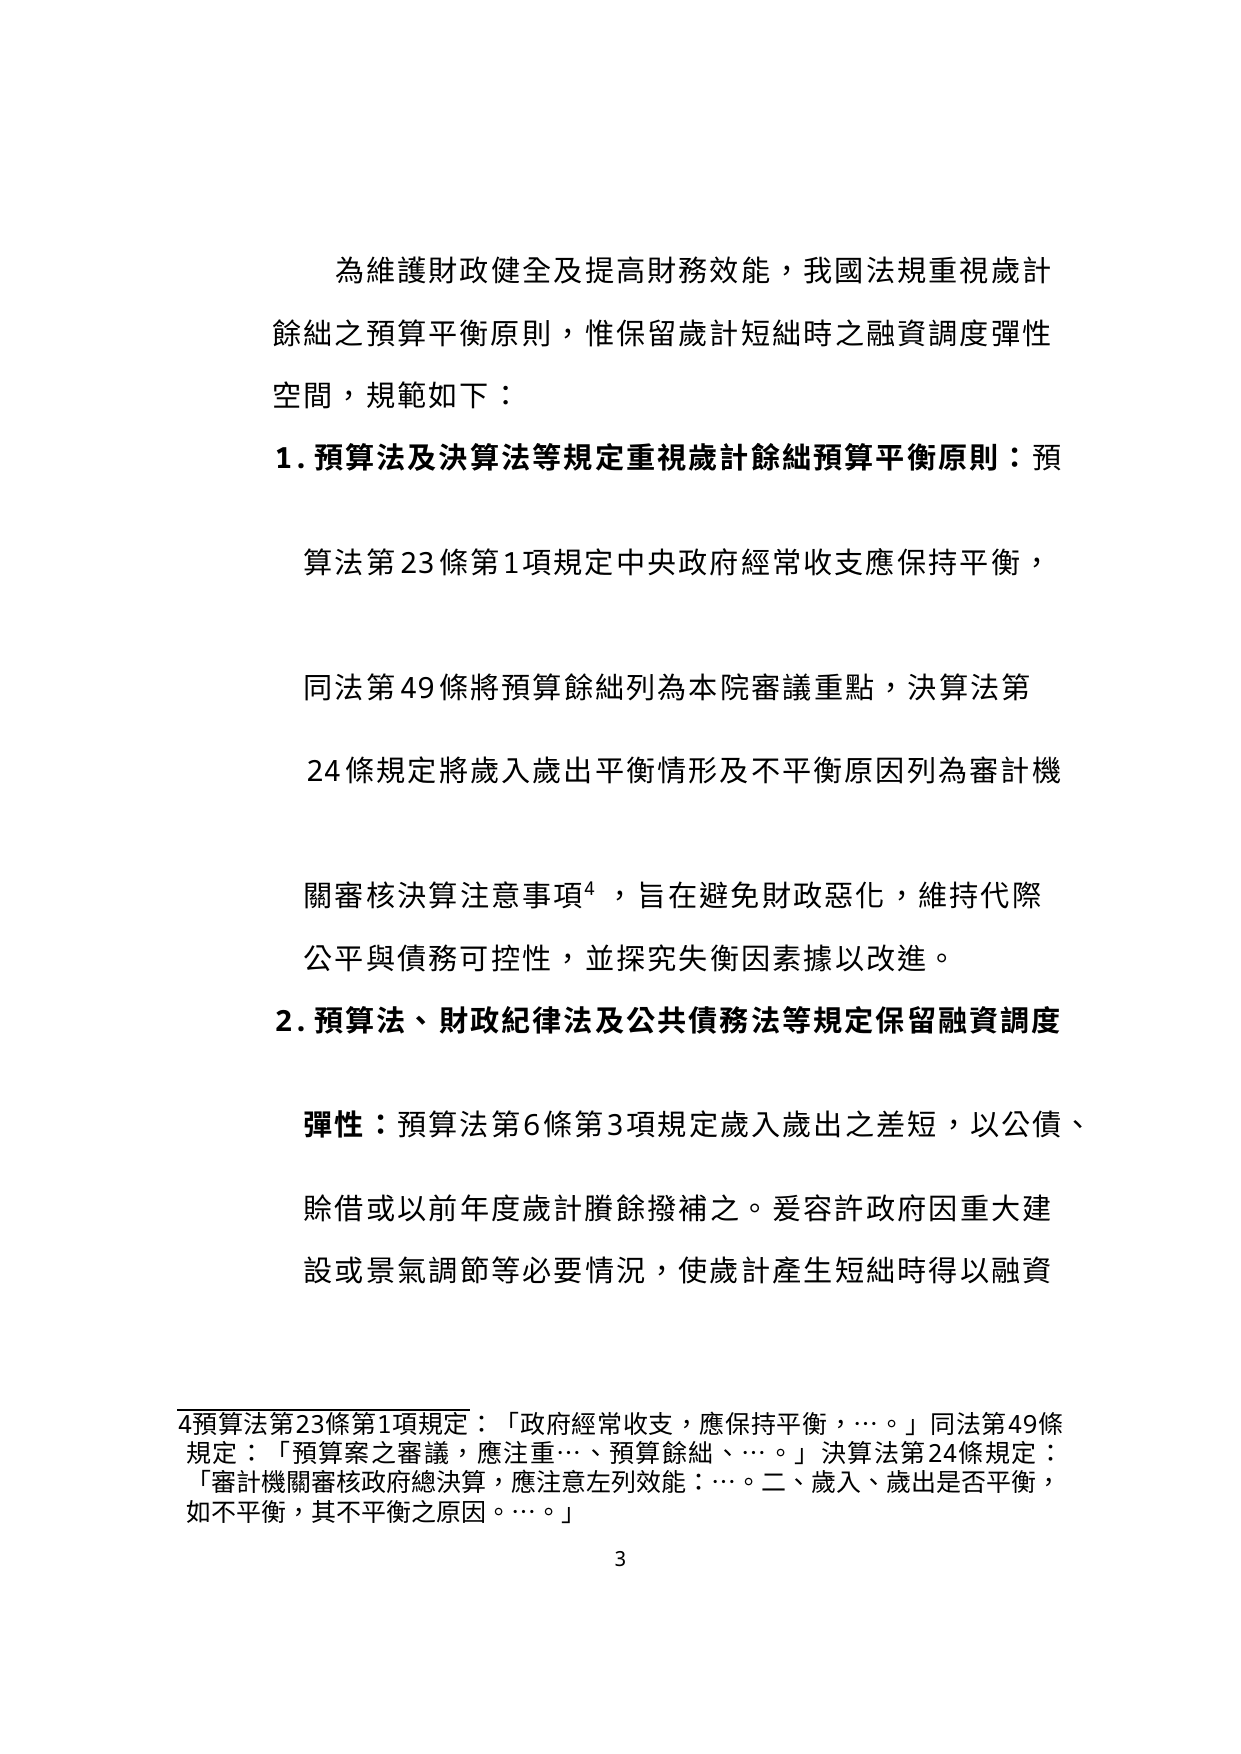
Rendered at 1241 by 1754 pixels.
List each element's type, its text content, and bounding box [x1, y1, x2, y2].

text 1.預算法及決算法等規定重視歲計餘絀預算平衡原則：預算法第23條第1項規定中央政府經常收支應保持平衡，同法第49條將預算餘絀列為本院審議重點，決算法第24條規定將歲入歲出平衡情形及不平衡原因列為審計機關審核決算注意事項，旨在避免財政惡化，維持代際公平與債務可控性，並探究失衡因素據以改進。 [266, 415, 1063, 977]
text 為維護財政健全及提高財務效能，我國法規重視歲計餘絀之預算平衡原則，惟保留歲計短絀時之融資調度彈性空間，規範如下： [266, 227, 1063, 415]
text 2.預算法、財政紀律法及公共債務法等規定保留融資調度彈性：預算法第6條第3項規定歲入歲出之差短，以公債、賒借或以前年度歲計賸餘撥補之。爰容許政府因重大建設或景氣調節等必要情況，使歲計產生短絀時得以融資調度，惟舉債須按財政紀律法第14條及公共債務法第5條第1、7及10項、第6條、第12條第1項等規定納入流量與存量債限及還本安排計畫(詳表1-1-1)，然實務上政府多以特別預算進行政策支出彈性調整，降低歲出而達到形式平衡。 [266, 977, 1063, 1290]
text 預算法第23條第1項規定：「政府經常收支，應保持平衡，…。」同法第49條規定：「預算案之審議，應注重…、預算餘絀、…。」決算法第24條規定：「審計機關審核政府總決算，應注意左列效能：…。二、歲入、歲出是否平衡，如不平衡，其不平衡之原因。…。」 [177, 1410, 1063, 1527]
